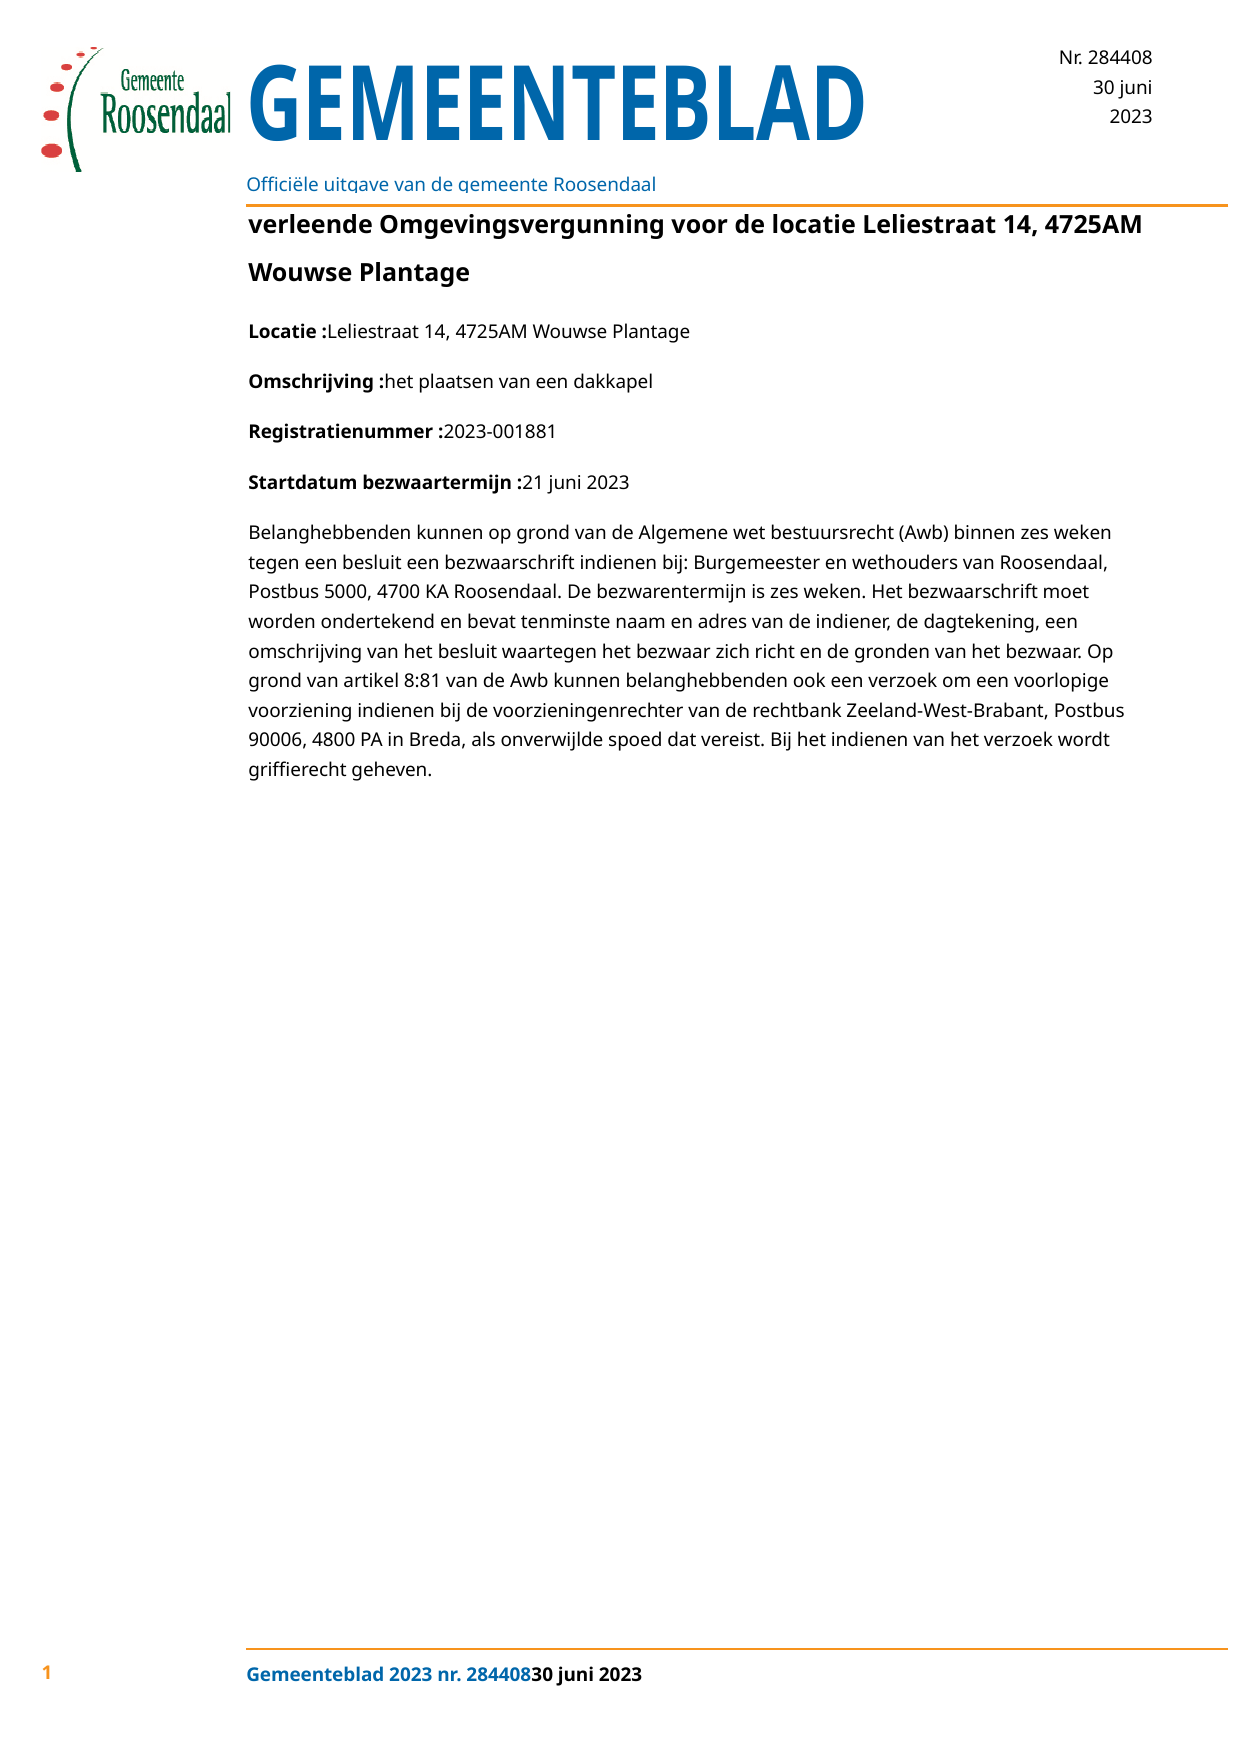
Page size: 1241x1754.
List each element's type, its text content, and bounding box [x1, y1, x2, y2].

text Startdatum bezwaartermijn :21 juni 2023 [248, 469, 1152, 495]
text Omschrijving :het plaatsen van een dakkapel [248, 368, 1152, 394]
text Registratienummer :2023-001881 [248, 419, 1152, 444]
text verleende Omgevingsvergunning voor de locatie Leliestraat 14, 4725AM Wouwse Plantage [248, 207, 1152, 288]
text Locatie :Leliestraat 14, 4725AM Wouwse Plantage [248, 318, 1152, 344]
text Belanghebbenden kunnen op grond van de Algemene wet bestuursrecht (Awb) binnen zes weken tegen een besluit een bezwaarschrift indienen bij: Burgemeester en wethouders van Roosendaal, Postbus 5000, 4700 KA Roosendaal. De bezwarentermijn is zes weken. Het bezwaarschrift moet worden ondertekend en bevat tenminste naam en adres van de indiener, de dagtekening, een omschrijving van het besluit waartegen het bezwaar zich richt en de gronden van het bezwaar. Op grond van artikel 8:81 van de Awb kunnen belanghebbenden ook een verzoek om een voorlopige voorziening indienen bij de voorzieningenrechter van de rechtbank Zeeland-West-Brabant, Postbus 90006, 4800 PA in Breda, als onverwijlde spoed dat vereist. Bij het indienen van het verzoek wordt griffierecht geheven. [248, 519, 1152, 782]
picture [41, 47, 231, 172]
